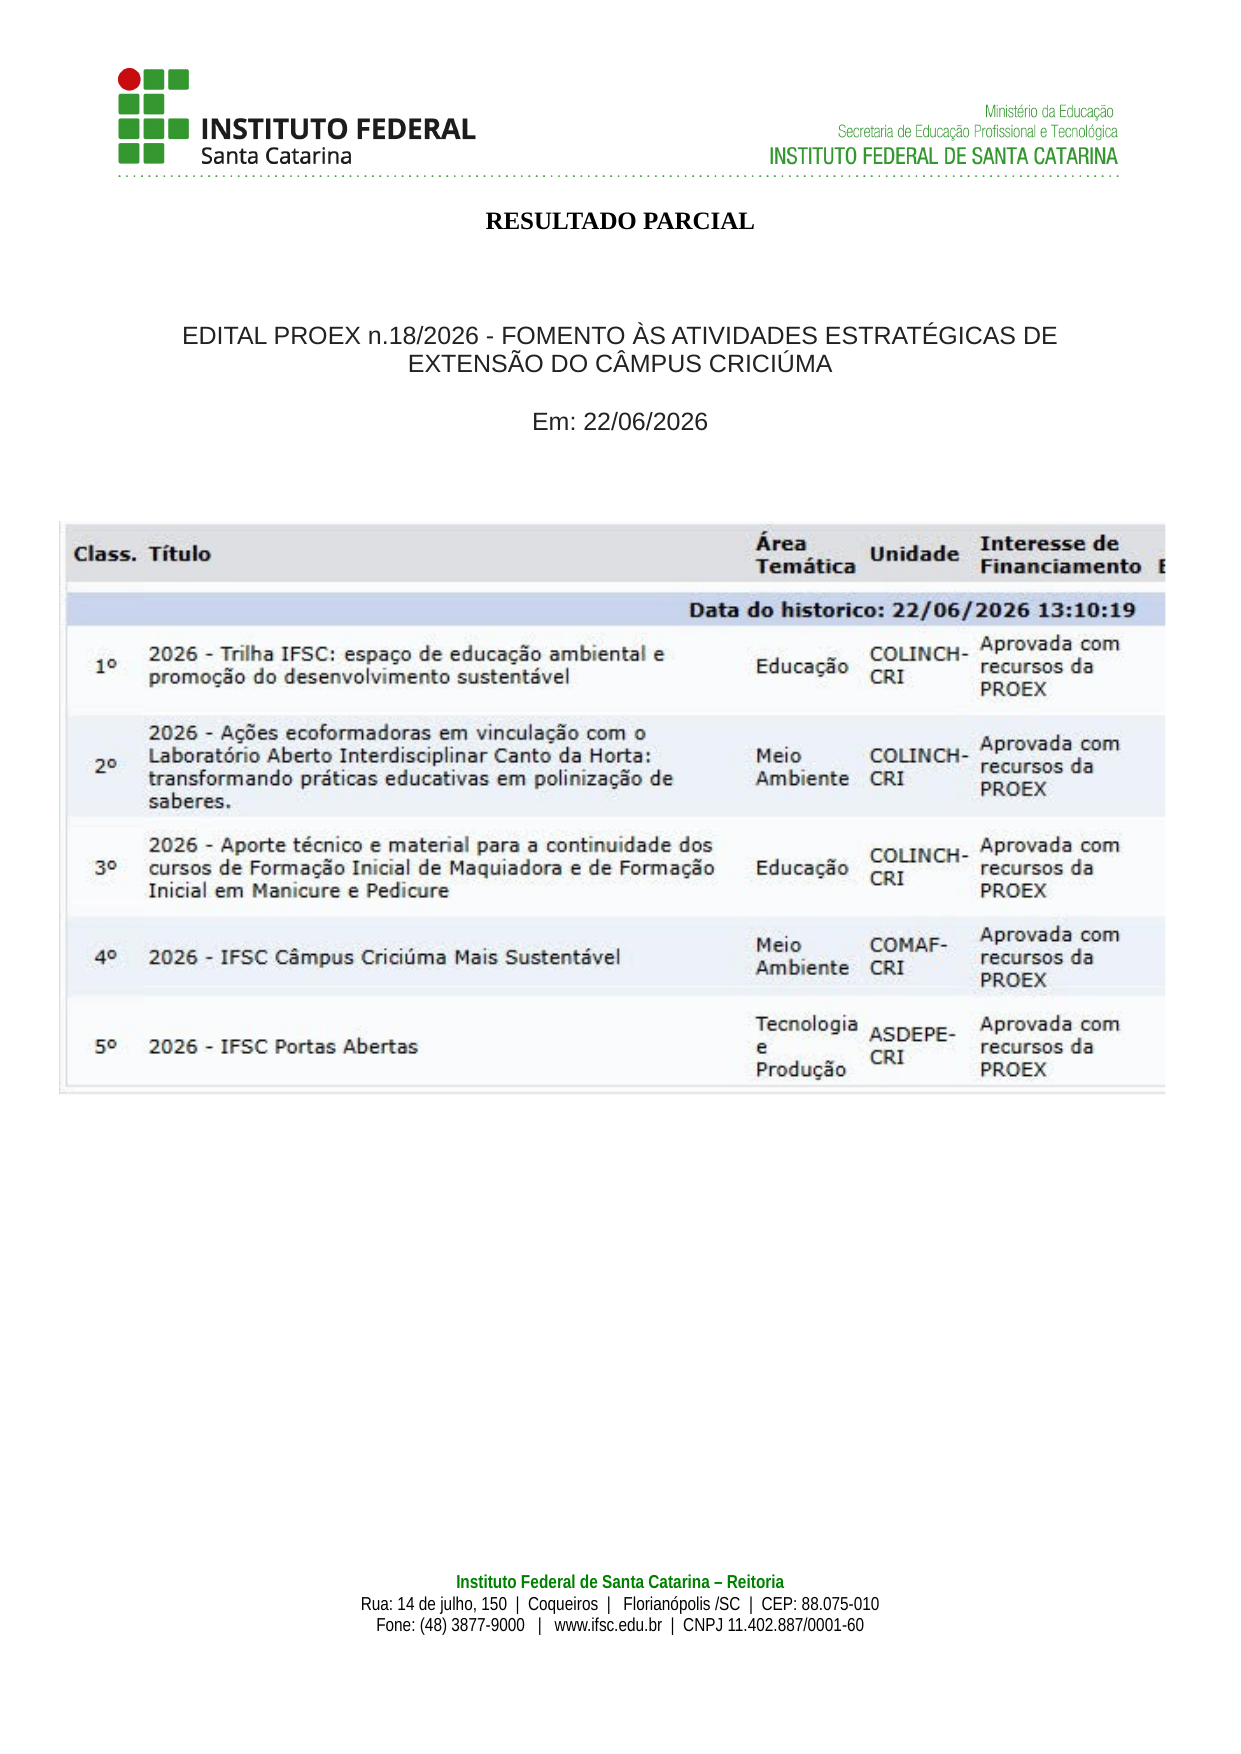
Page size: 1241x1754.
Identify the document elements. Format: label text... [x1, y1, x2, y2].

text Em: 22/06/2026 [118, 407, 1122, 436]
picture [59, 521, 1166, 1103]
text RESULTADO PARCIAL [118, 206, 1122, 234]
text EDITAL PROEX n.18/2026 - FOMENTO ÀS ATIVIDADES ESTRATÉGICAS DE EXTENSÃO DO CÂMPUS CRICIÚMA [118, 321, 1122, 378]
picture [118, 68, 1123, 177]
